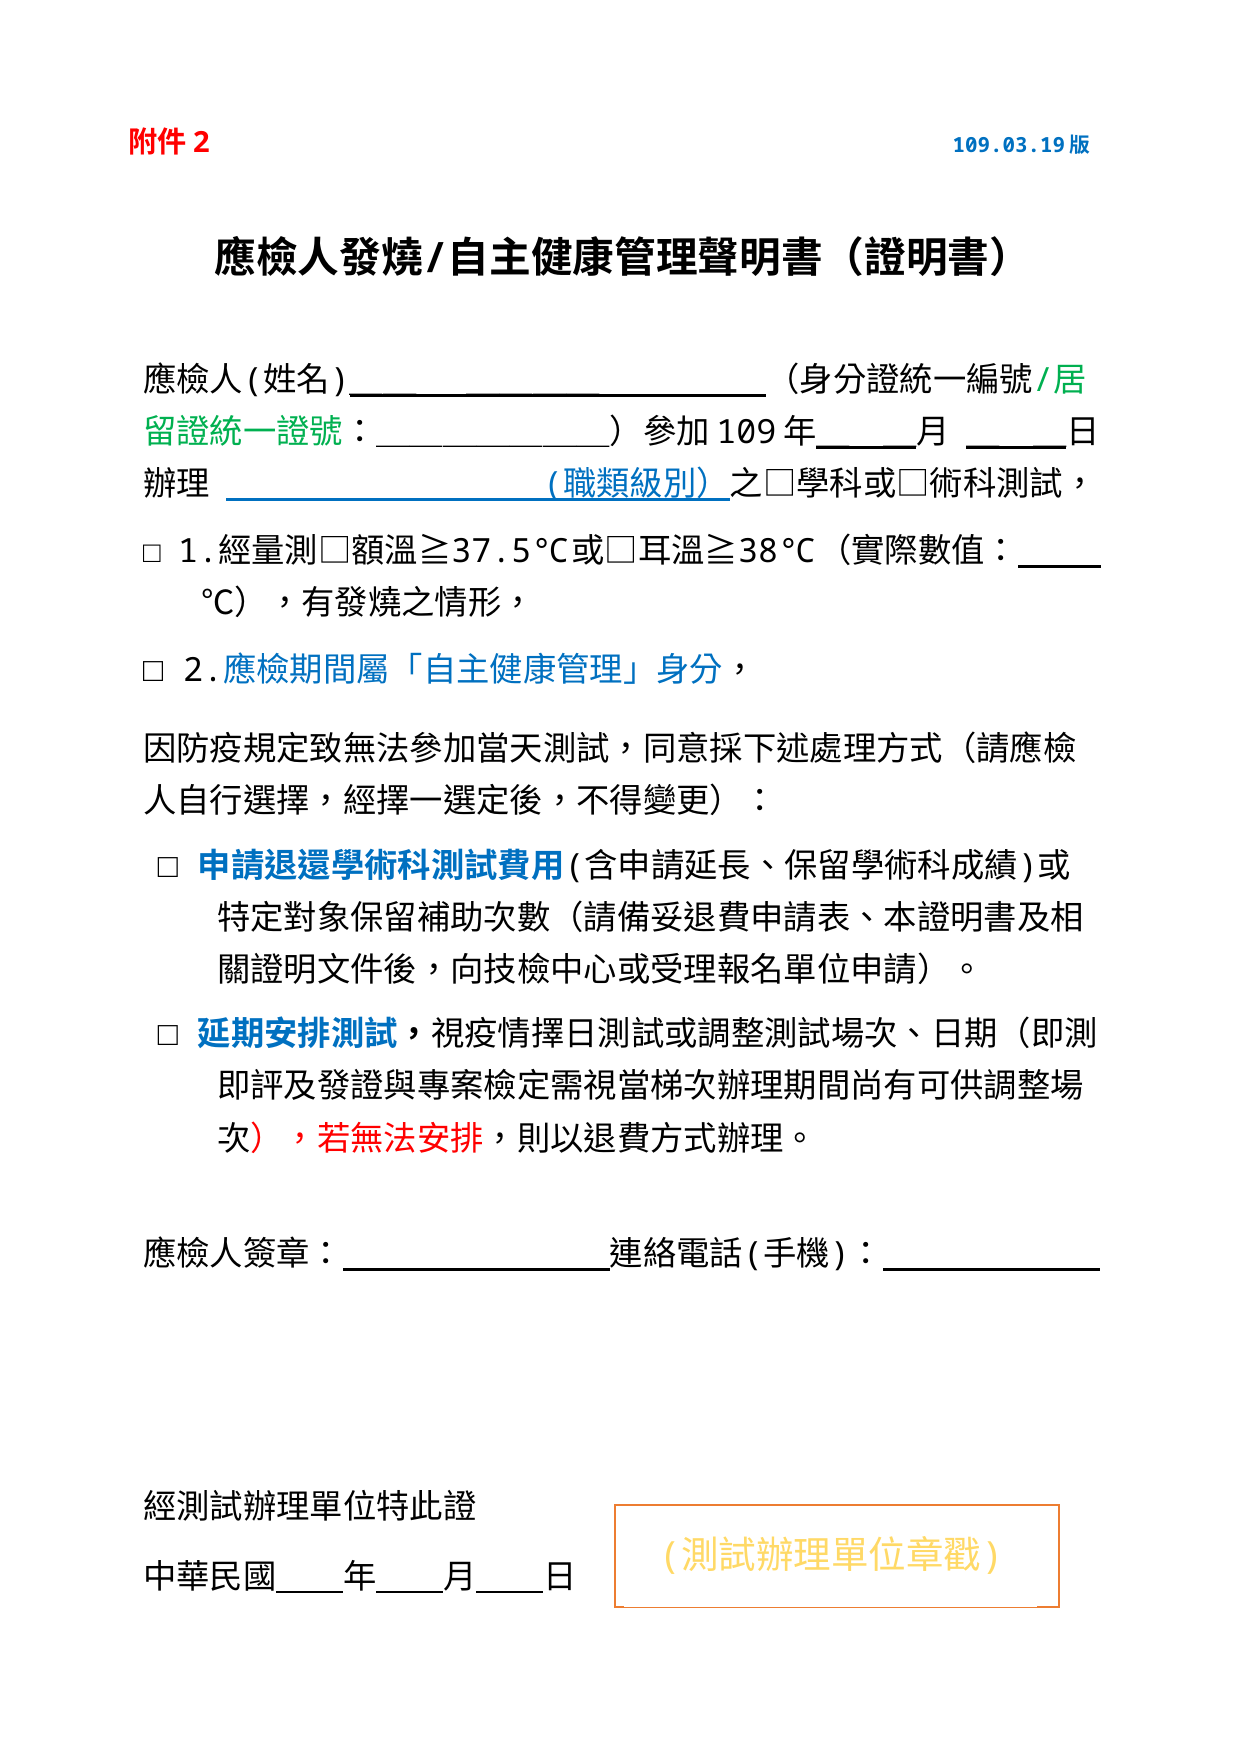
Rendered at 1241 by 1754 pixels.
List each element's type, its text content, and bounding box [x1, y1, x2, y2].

text (測試辦理單位章戳) [639, 1525, 1022, 1579]
text 因防疫規定致無法參加當天測試，同意採下述處理方式（請應檢人自行選擇，經擇一選定後，不得變更）： [143, 719, 1103, 823]
text 應檢人(姓名)＿＿ ＿＿＿＿ （身分證統一編號/居留證統一證號：＿＿＿＿＿＿＿）參加109年＿ ＿月 ＿ ＿日 辦理 (職類級別）之□學科或□術科測試， [143, 350, 1102, 506]
text □ 2.應檢期間屬「自主健康管理」身分， [143, 639, 1102, 692]
text □ 申請退還學術科測試費用(含申請延長、保留學術科成績)或特定對象保留補助次數（請備妥退費申請表、本證明書及相關證明文件後，向技檢中心或受理報名單位申請）。 [158, 835, 1103, 992]
text 應檢人發燒/自主健康管理聲明書（證明書） [143, 224, 1102, 284]
text [1060, 1550, 1102, 1598]
text [624, 1517, 1037, 1607]
text □ 1.經量測□額溫≧37.5℃或□耳溫≧38℃（實際數值： ℃），有發燒之情形， [143, 521, 1103, 625]
text 應檢人簽章： 連絡電話(手機)： [143, 1227, 1102, 1276]
text 經測試辦理單位特此證 [143, 1448, 1102, 1528]
text □ 延期安排測試，視疫情擇日測試或調整測試場次、日期（即測即評及發證與專案檢定需視當梯次辦理期間尚有可供調整場次），若無法安排，則以退費方式辦理。 [158, 1004, 1103, 1160]
text 中華民國 年 月 日 [143, 1550, 614, 1598]
text 附件2 109.03.19版 [128, 118, 1117, 161]
